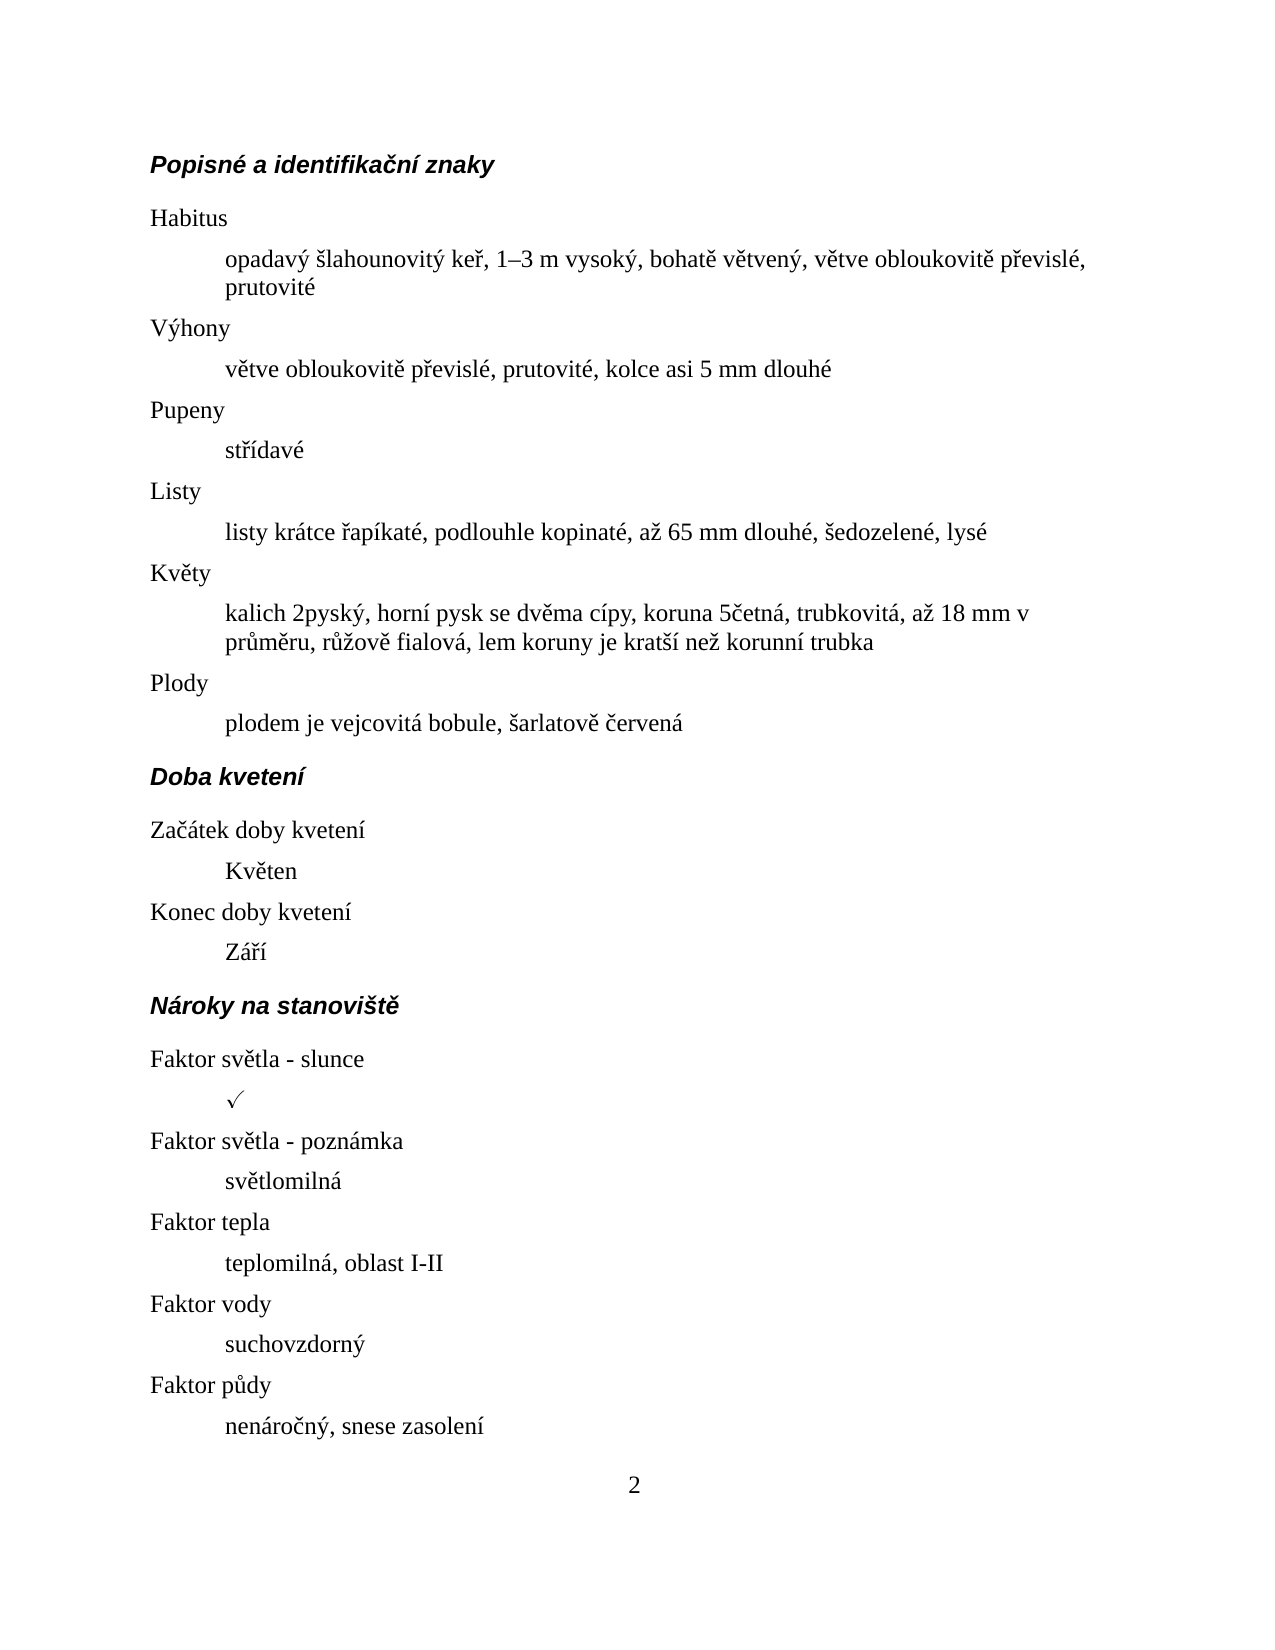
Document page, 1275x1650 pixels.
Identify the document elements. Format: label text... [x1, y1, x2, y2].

text Září [225, 937, 1125, 966]
text Listy [150, 476, 1125, 505]
text Faktor tepla [150, 1207, 1125, 1236]
text Květen [225, 856, 1125, 885]
subtitle Popisné a identifikační znaky [150, 150, 1125, 178]
text nenáročný, snese zasolení [225, 1411, 1125, 1439]
text Faktor vody [150, 1289, 1125, 1317]
text světlomilná [225, 1166, 1125, 1195]
text plodem je vejcovitá bobule, šarlatově červená [225, 708, 1125, 737]
text Faktor světla - poznámka [150, 1126, 1125, 1154]
text Výhony [150, 313, 1125, 342]
text listy krátce řapíkaté, podlouhle kopinaté, až 65 mm dlouhé, šedozelené, lysé [225, 517, 1125, 546]
subtitle Nároky na stanoviště [150, 991, 1125, 1020]
text opadavý šlahounovitý keř, 1–3 m vysoký, bohatě větvený, větve obloukovitě převislé, prutovité [225, 244, 1125, 301]
text střídavé [225, 435, 1125, 464]
text suchovzdorný [225, 1329, 1125, 1358]
text Faktor půdy [150, 1370, 1125, 1399]
text Začátek doby kvetení [150, 815, 1125, 844]
subtitle Doba kvetení [150, 762, 1125, 791]
text Konec doby kvetení [150, 897, 1125, 926]
text kalich 2pyský, horní pysk se dvěma cípy, koruna 5četná, trubkovitá, až 18 mm v průměru, růžově fialová, lem koruny je kratší než korunní trubka [225, 598, 1125, 656]
text teplomilná, oblast I-II [225, 1248, 1125, 1277]
text větve obloukovitě převislé, prutovité, kolce asi 5 mm dlouhé [225, 354, 1125, 383]
text Pupeny [150, 395, 1125, 423]
text Habitus [150, 203, 1125, 232]
text ✓ [225, 1085, 1125, 1114]
text Květy [150, 558, 1125, 586]
text Faktor světla - slunce [150, 1044, 1125, 1073]
text Plody [150, 668, 1125, 697]
